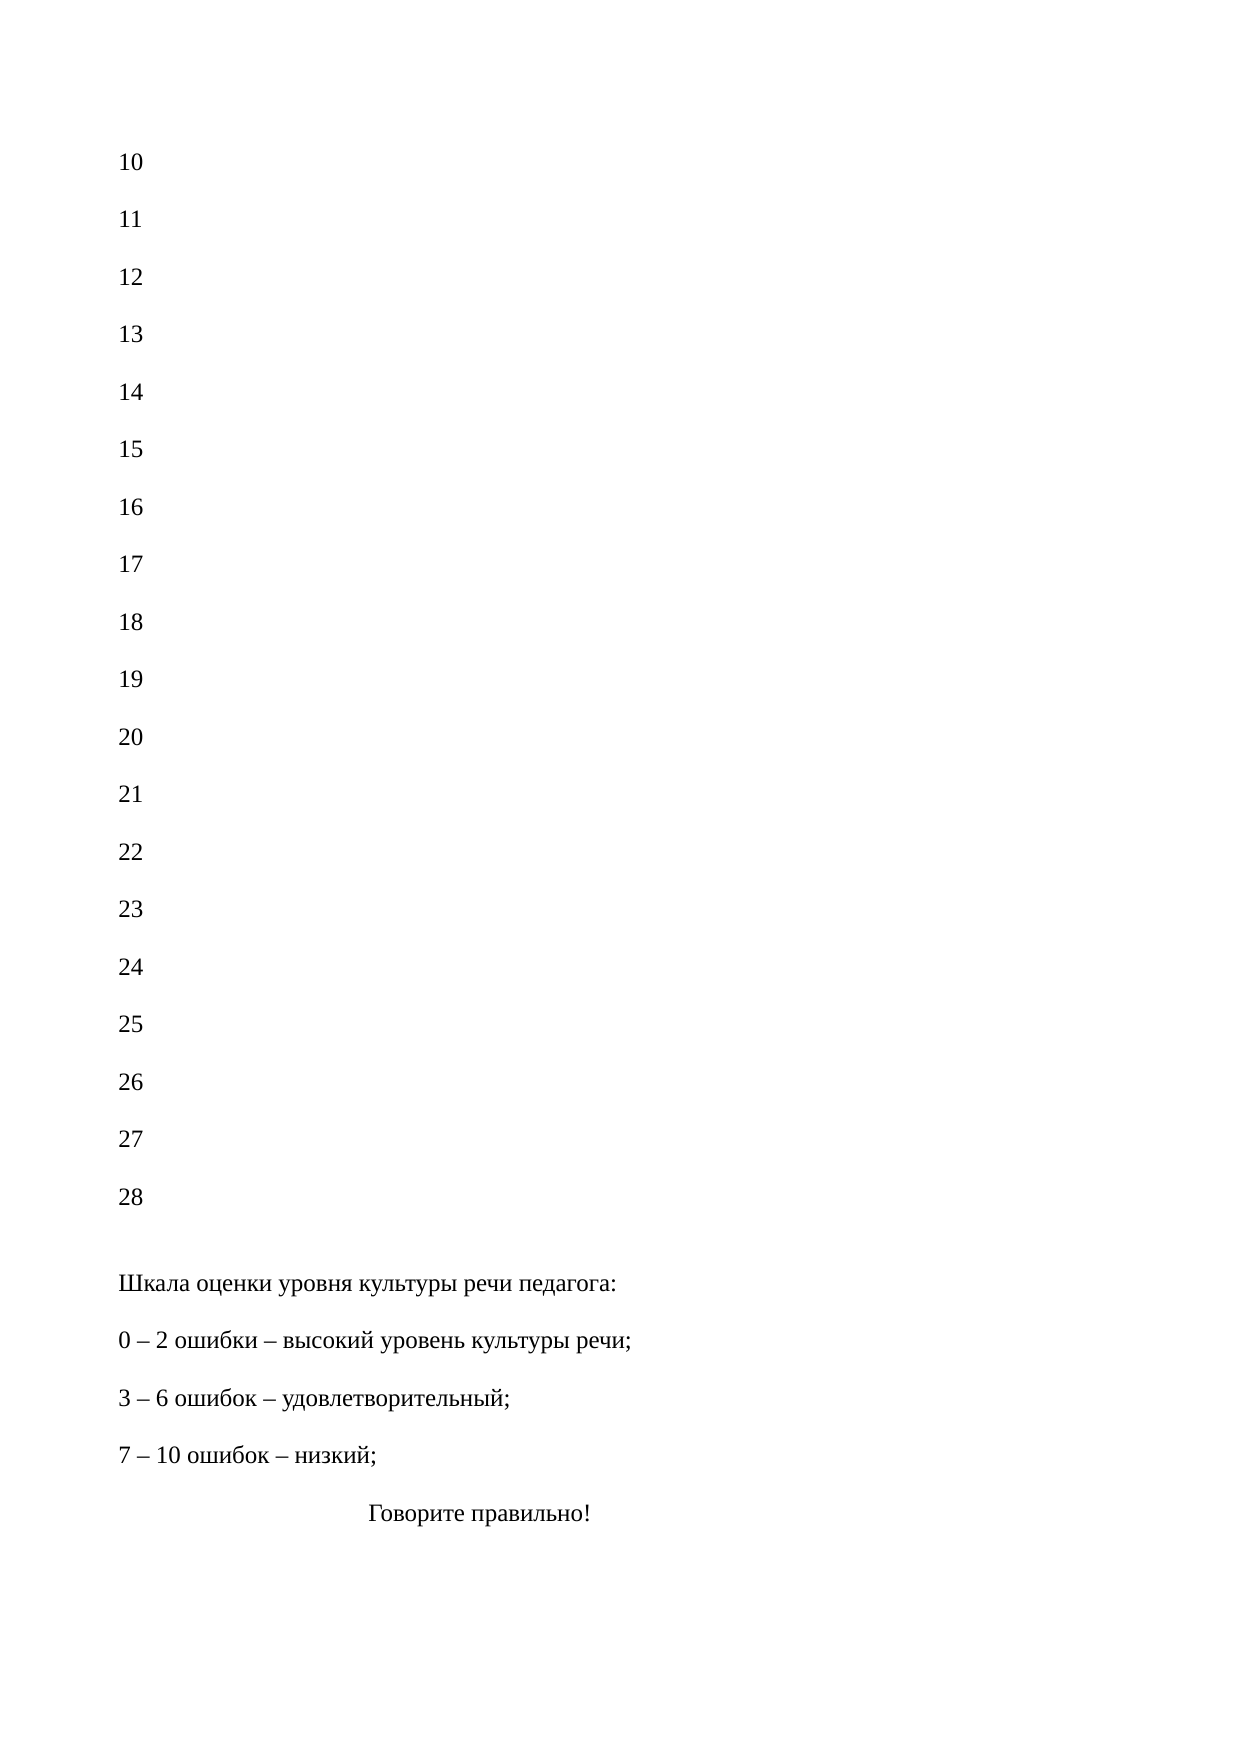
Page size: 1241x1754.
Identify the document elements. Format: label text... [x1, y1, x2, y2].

text 21 [118, 779, 1122, 808]
text 15 [118, 434, 1122, 463]
text 19 [118, 664, 1122, 693]
text 23 [118, 894, 1122, 923]
text 3 – 6 ошибок – удовлетворительный; [118, 1383, 1122, 1412]
text 12 [118, 262, 1122, 291]
text 0 – 2 ошибки – высокий уровень культуры речи; [118, 1326, 1122, 1354]
text 18 [118, 607, 1122, 636]
text 14 [118, 377, 1122, 406]
text 13 [118, 319, 1122, 348]
text 20 [118, 722, 1122, 751]
text 22 [118, 837, 1122, 866]
text 28 [118, 1182, 1122, 1211]
text 26 [118, 1067, 1122, 1096]
text 25 [118, 1009, 1122, 1038]
text 17 [118, 549, 1122, 578]
text 16 [118, 492, 1122, 521]
text Говорите правильно! [118, 1498, 1122, 1527]
text Шкала оценки уровня культуры речи педагога: [118, 1268, 1122, 1297]
text 11 [118, 204, 1122, 233]
text 27 [118, 1124, 1122, 1153]
text 24 [118, 952, 1122, 981]
text 10 [118, 147, 1122, 176]
text 7 – 10 ошибок – низкий; [118, 1441, 1122, 1469]
